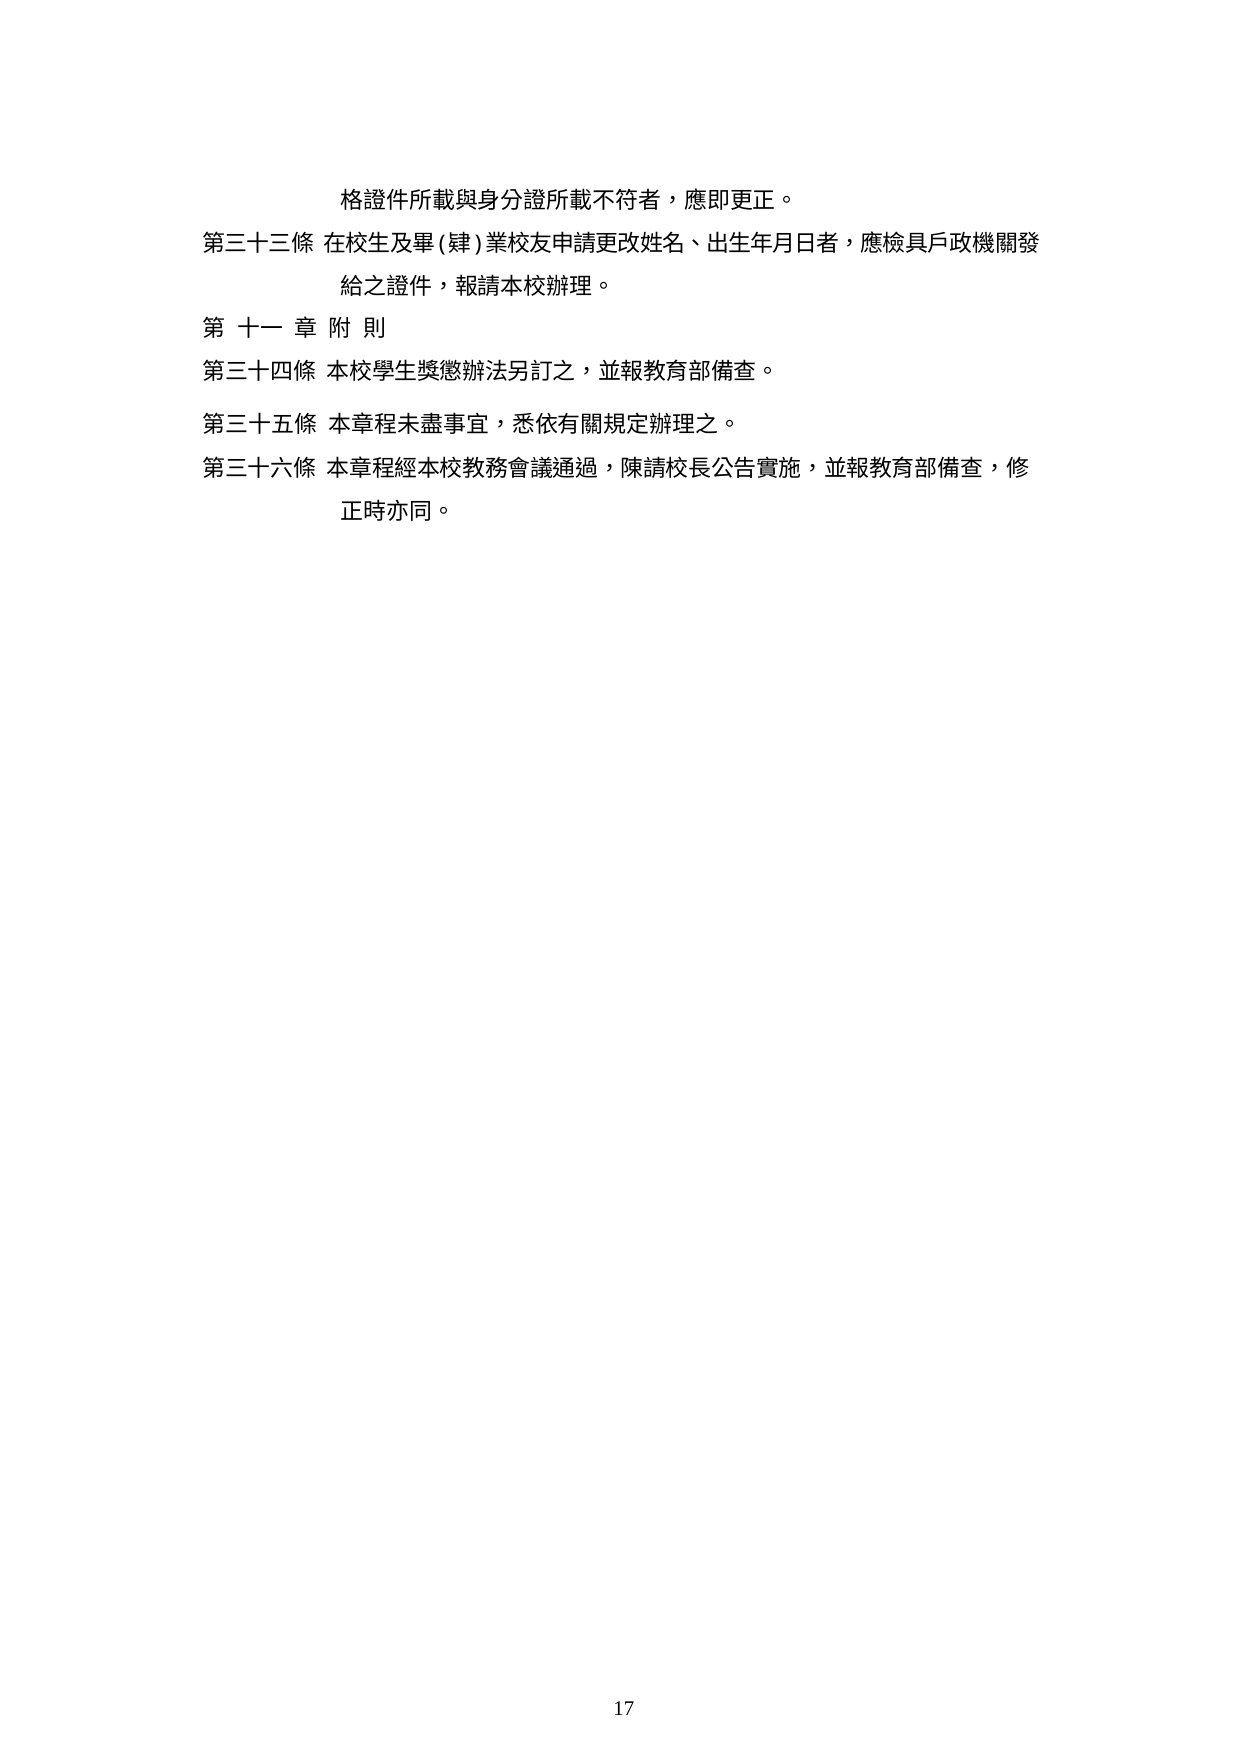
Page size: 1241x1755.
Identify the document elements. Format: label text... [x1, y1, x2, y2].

text 第三十四條 本校學生獎懲辦法另訂之，並報教育部備查。 [202, 353, 841, 386]
text 第 十一 章 附 則 [202, 311, 1072, 343]
text 第三十五條 本章程未盡事宜，悉依有關規定辦理之。 [202, 406, 841, 439]
text 第三十六條 本章程經本校教務會議通過，陳請校長公告實施，並報教育部備查，修正時亦同。 [202, 449, 1041, 526]
text 格證件所載與身分證所載不符者，應即更正。 [202, 182, 916, 215]
text 第三十三條 在校生及畢(肄)業校友申請更改姓名、出生年月日者，應檢具戶政機關發給之證件，報請本校辦理。 [202, 225, 1054, 301]
